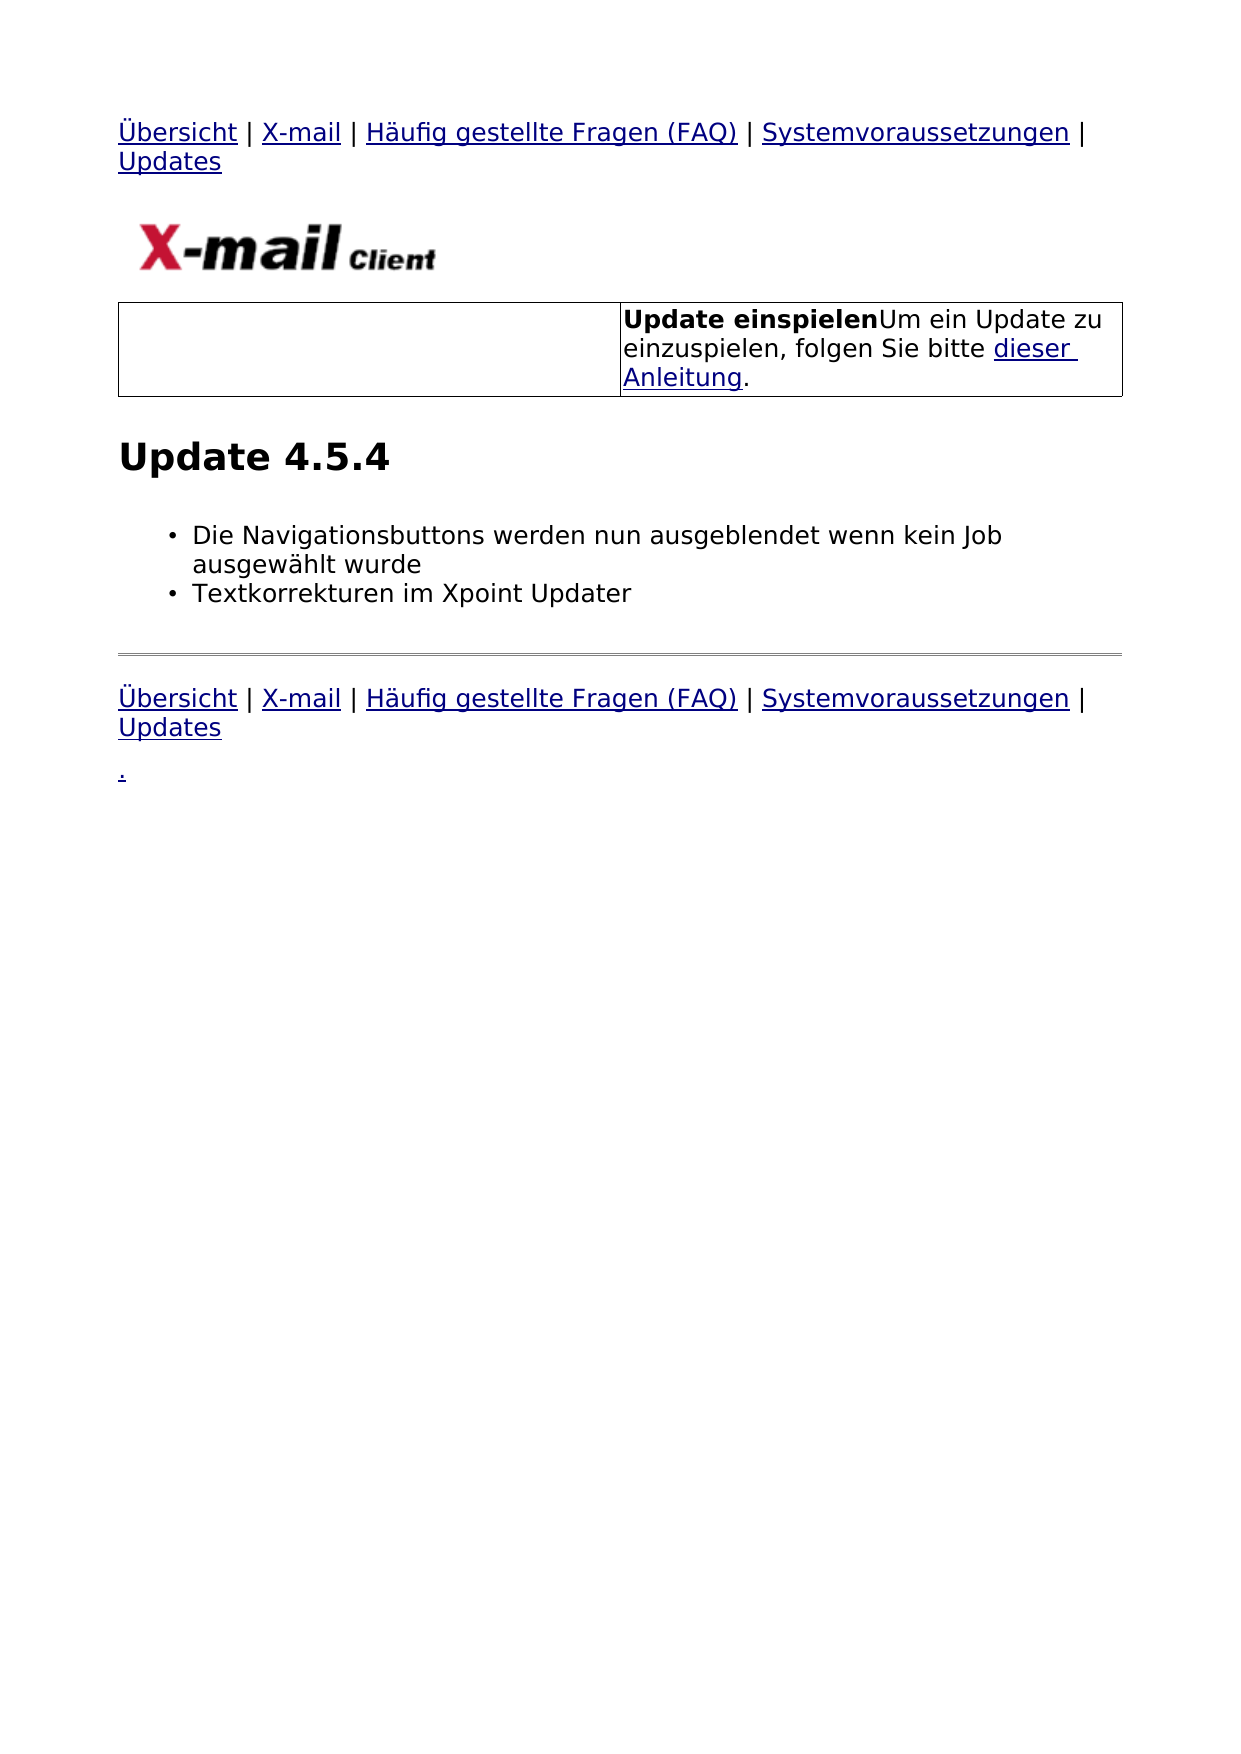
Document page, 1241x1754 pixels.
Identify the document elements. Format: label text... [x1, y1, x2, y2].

text Übersicht | X-mail | Häufig gestellte Fragen (FAQ) | Systemvoraussetzungen | Updates [118, 118, 1122, 176]
table_header Update einspielenUm ein Update zu einzuspielen, folgen Sie bitte dieser Anleitung. [621, 303, 1122, 396]
subtitle Update 4.5.4 [118, 436, 1122, 479]
table_header [119, 303, 620, 396]
picture [118, 188, 439, 275]
text Übersicht | X-mail | Häufig gestellte Fragen (FAQ) | Systemvoraussetzungen | Updates [118, 684, 1122, 743]
text . [118, 755, 1122, 784]
list Die Navigationsbuttons werden nun ausgeblendet wenn kein Job ausgewählt wurde [177, 521, 1122, 579]
list Textkorrekturen im Xpoint Updater [177, 579, 1122, 609]
